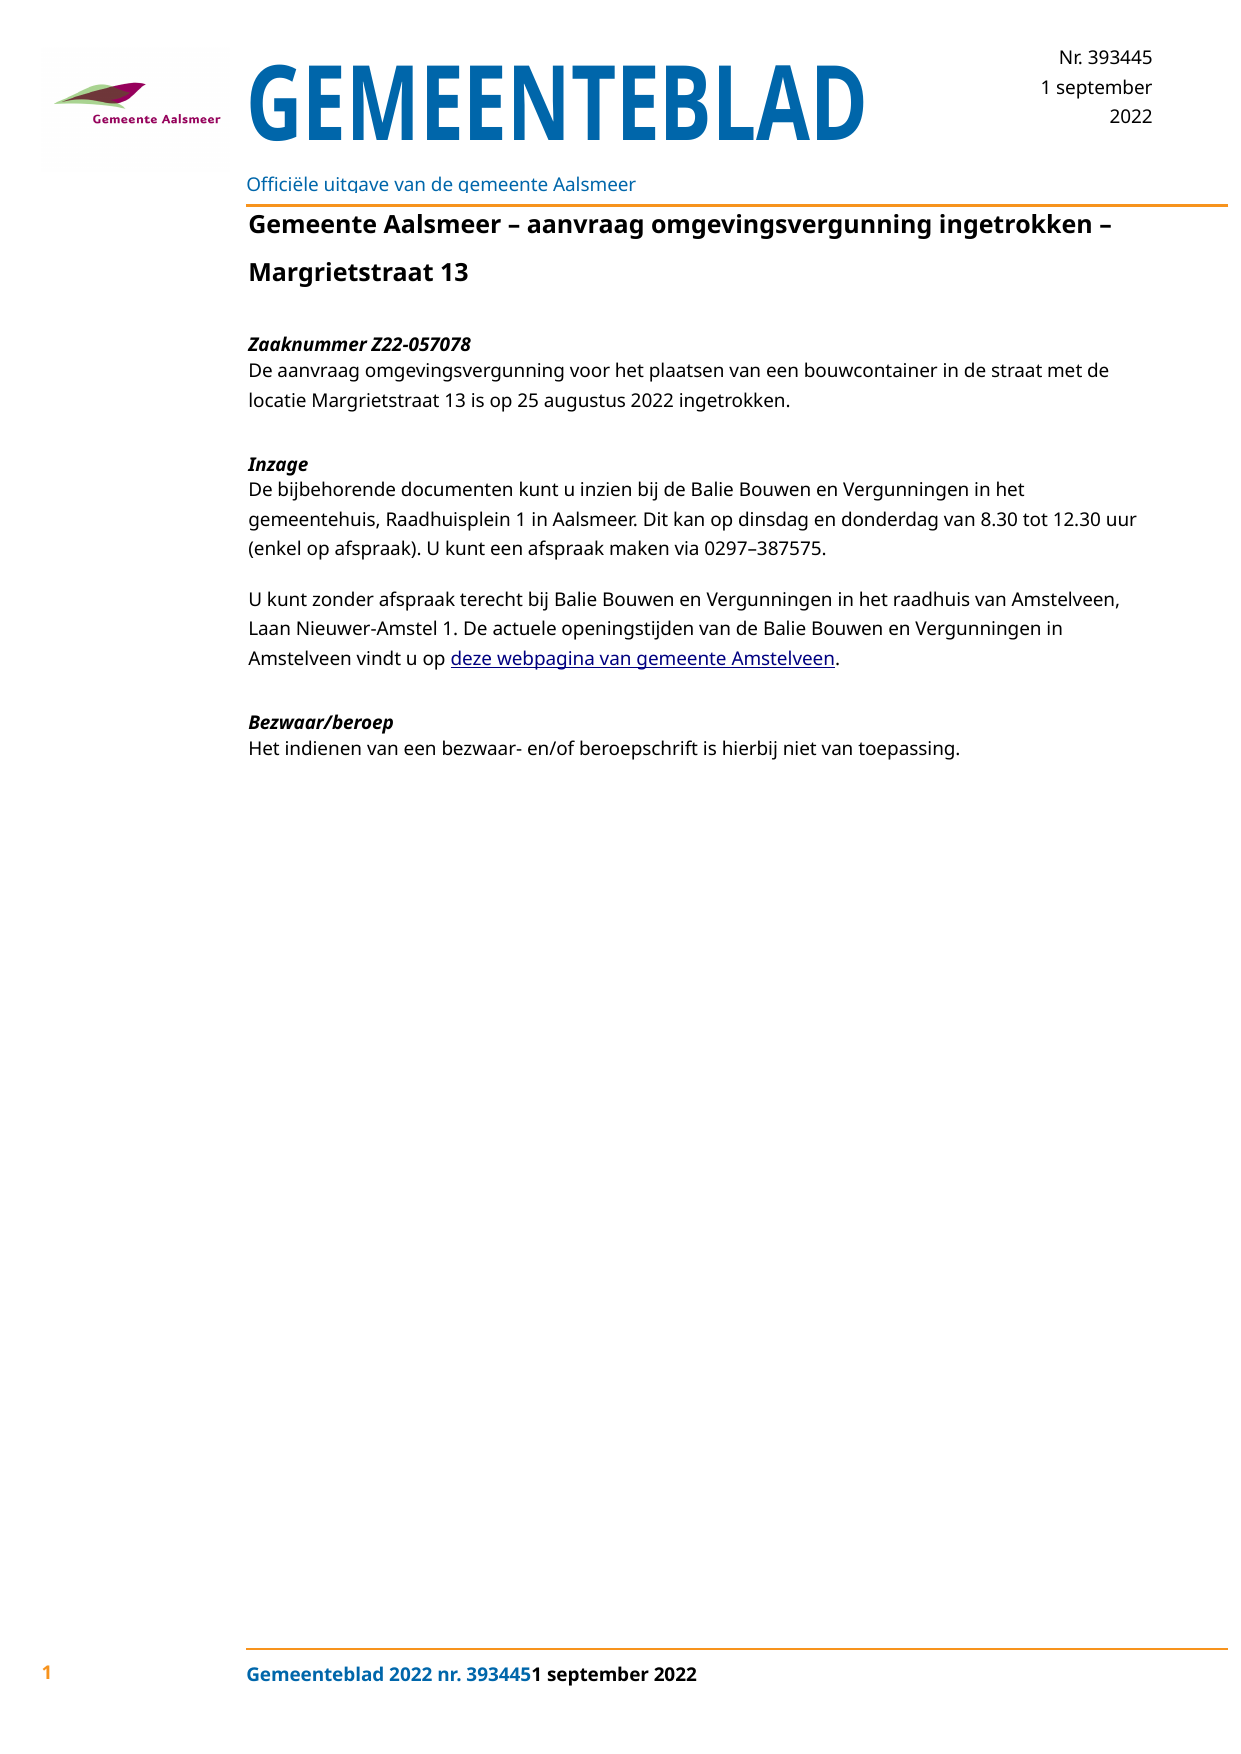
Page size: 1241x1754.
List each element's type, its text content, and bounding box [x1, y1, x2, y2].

text De aanvraag omgevingsvergunning voor het plaatsen van een bouwcontainer in de straat met de locatie Margrietstraat 13 is op 25 augustus 2022 ingetrokken. [248, 357, 1152, 412]
text De bijbehorende documenten kunt u inzien bij de Balie Bouwen en Vergunningen in het gemeentehuis, Raadhuisplein 1 in Aalsmeer. Dit kan op dinsdag en donderdag van 8.30 tot 12.30 uur (enkel op afspraak). U kunt een afspraak maken via 0297–387575. [248, 476, 1152, 561]
text Het indienen van een bezwaar- en/of beroepschrift is hierbij niet van toepassing. [248, 735, 1152, 761]
text U kunt zonder afspraak terecht bij Balie Bouwen en Vergunningen in het raadhuis van Amstelveen, Laan Nieuwer-Amstel 1. De actuele openingstijden van de Balie Bouwen en Vergunningen in Amstelveen vindt u op deze webpagina van gemeente Amstelveen. [248, 586, 1152, 671]
text Zaaknummer Z22-057078 [248, 331, 1152, 357]
picture [41, 47, 231, 172]
text Gemeente Aalsmeer – aanvraag omgevingsvergunning ingetrokken – Margrietstraat 13 [248, 207, 1152, 288]
text Inzage [248, 451, 1152, 476]
text Bezwaar/beroep [248, 709, 1152, 735]
